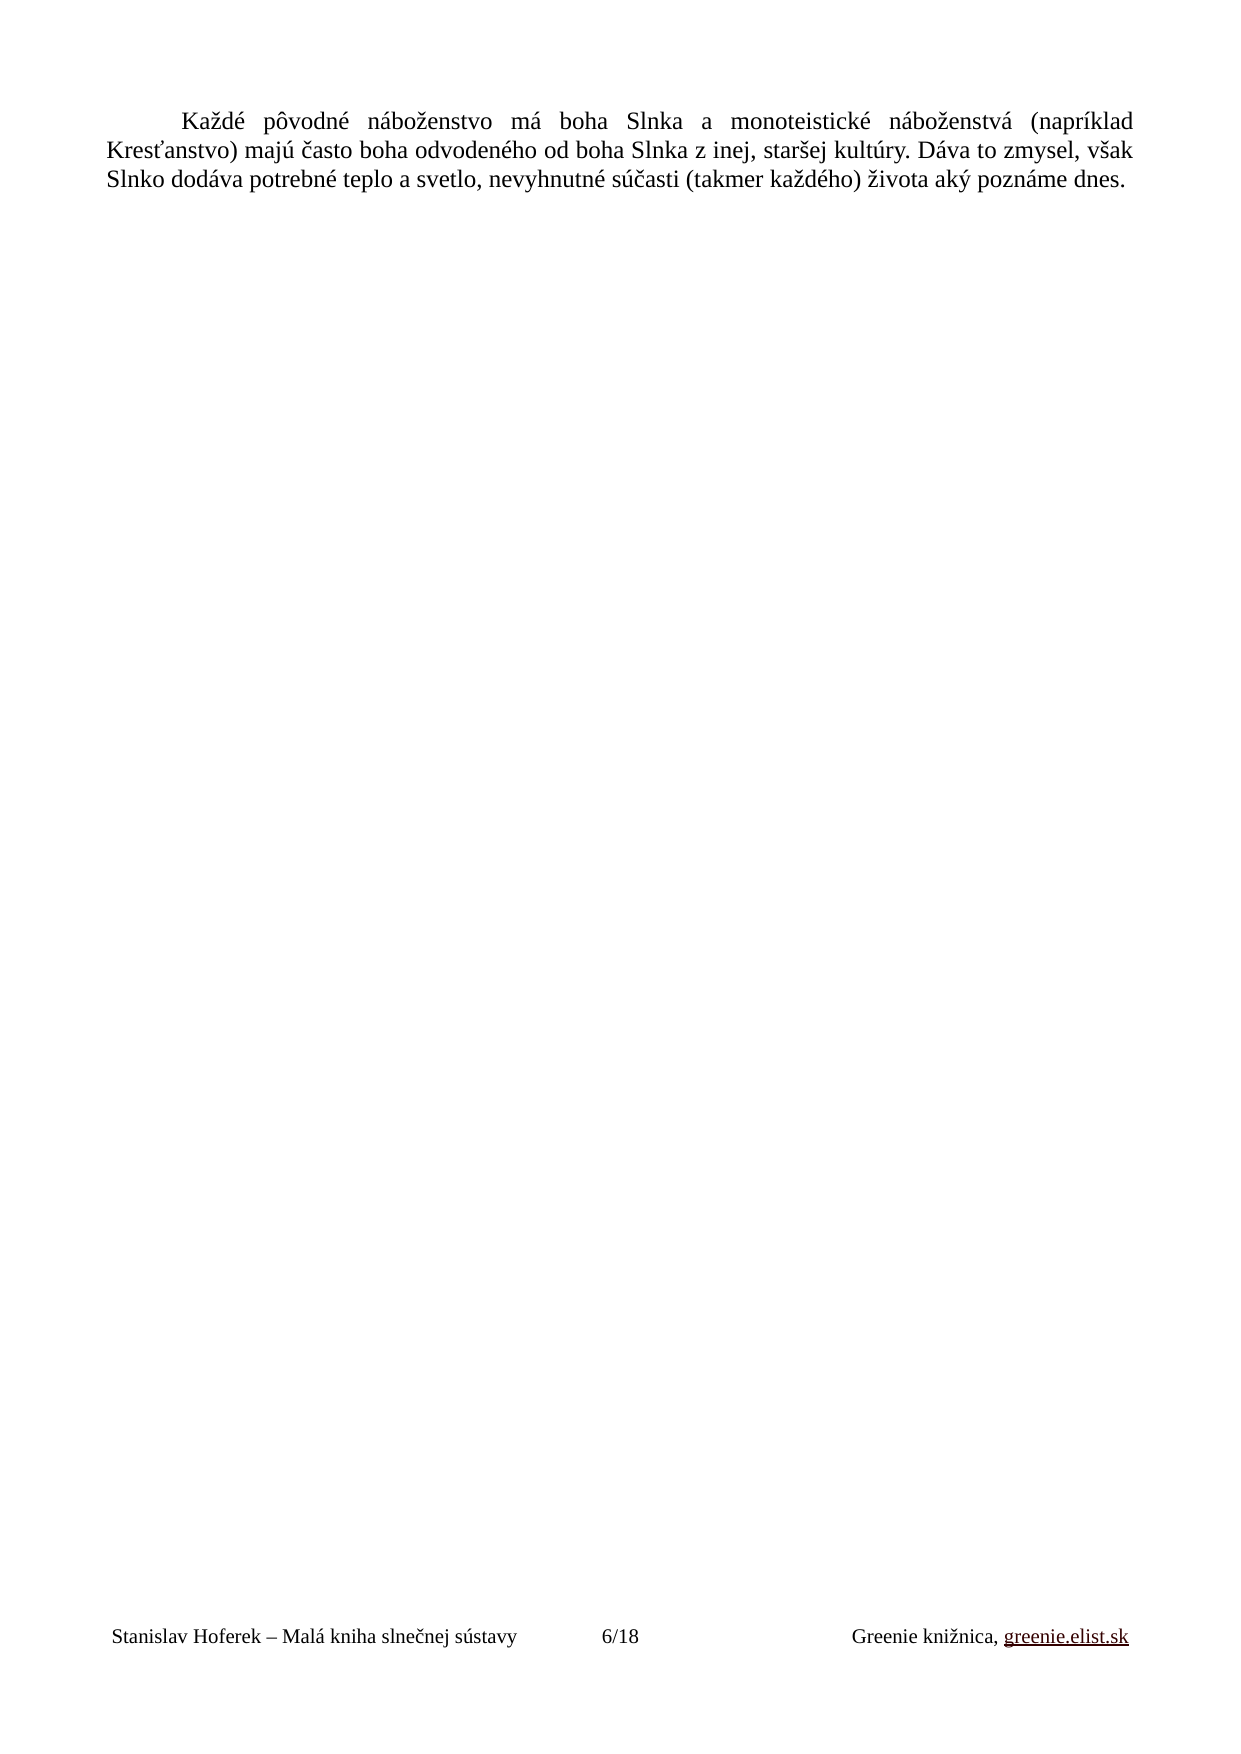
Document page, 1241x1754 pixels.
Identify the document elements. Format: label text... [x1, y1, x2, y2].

text Každé pôvodné náboženstvo má boha Slnka a monoteistické náboženstvá (napríklad Kresťanstvo) majú často boha odvodeného od boha Slnka z inej, staršej kultúry. Dáva to zmysel, však Slnko dodáva potrebné teplo a svetlo, nevyhnutné súčasti (takmer každého) života aký poznáme dnes. [106, 106, 1134, 192]
